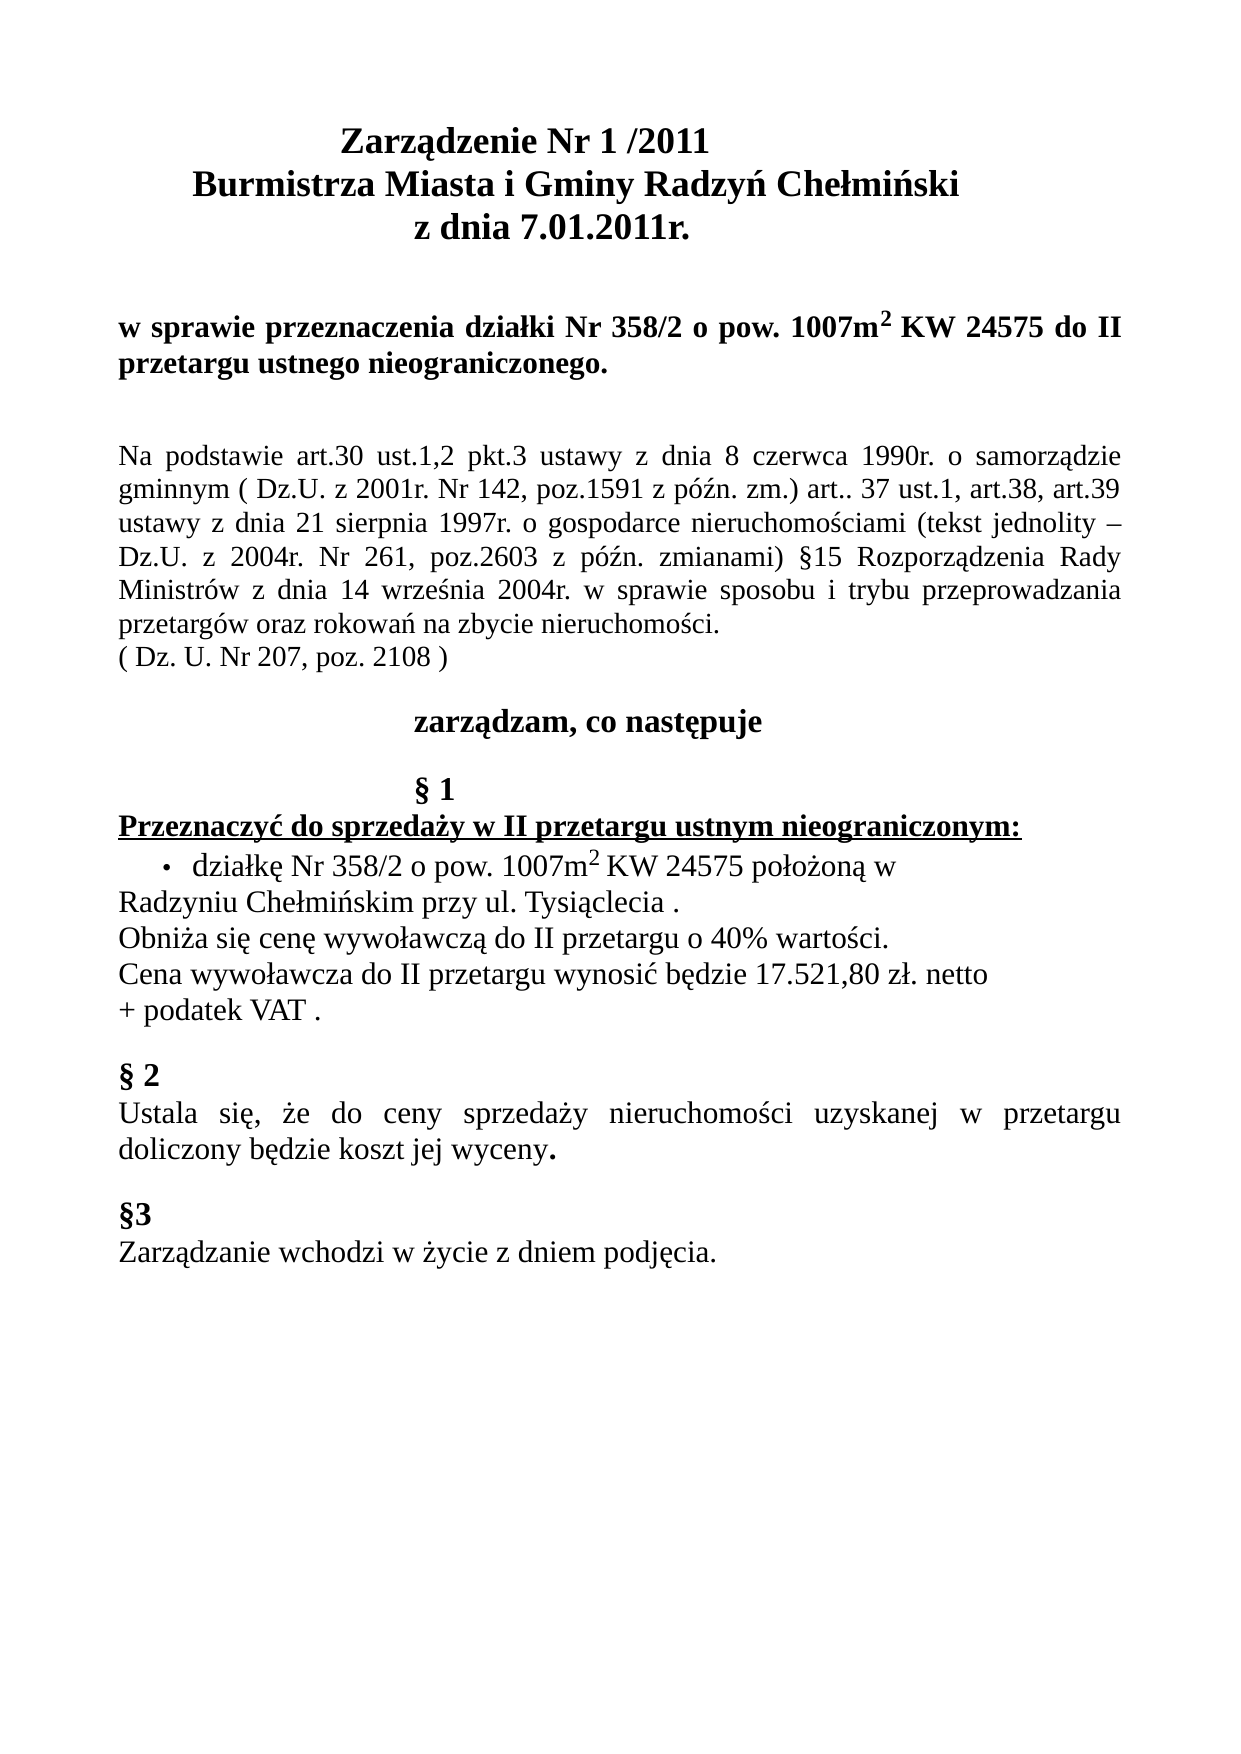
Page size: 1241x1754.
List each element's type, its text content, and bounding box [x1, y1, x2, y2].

text §3 [118, 1194, 1122, 1233]
text Obniża się cenę wywoławczą do II przetargu o 40% wartości. [118, 919, 1122, 955]
text Burmistrza Miasta i Gminy Radzyń Chełmiński [118, 161, 1122, 204]
text z dnia 7.01.2011r. [339, 204, 1122, 247]
text w sprawie przeznaczenia działki Nr 358/2 o pow. 1007m2 KW 24575 do II przetargu ustnego nieograniczonego. [118, 305, 1122, 381]
text Ustala się, że do ceny sprzedaży nieruchomości uzyskanej w przetargu doliczony będzie koszt jej wyceny. [118, 1094, 1122, 1166]
text Cena wywoławcza do II przetargu wynosić będzie 17.521,80 zł. netto [118, 955, 1122, 991]
list działkę Nr 358/2 o pow. 1007m2 KW 24575 położoną w [162, 843, 1122, 883]
text Radzyniu Chełmińskim przy ul. Tysiąclecia . [118, 883, 1122, 919]
text zarządzam, co następuje [339, 702, 1122, 740]
text § 1 [339, 769, 1122, 807]
text ( Dz. U. Nr 207, poz. 2108 ) [118, 639, 1122, 673]
text Zarządzanie wchodzi w życie z dniem podjęcia. [118, 1233, 1122, 1269]
text Na podstawie art.30 ust.1,2 pkt.3 ustawy z dnia 8 czerwca 1990r. o samorządzie gminnym ( Dz.U. z 2001r. Nr 142, poz.1591 z późn. zm.) art.. 37 ust.1, art.38, art.39 ustawy z dnia 21 sierpnia 1997r. o gospodarce nieruchomościami (tekst jednolity – Dz.U. z 2004r. Nr 261, poz.2603 z późn. zmianami) §15 Rozporządzenia Rady Ministrów z dnia 14 września 2004r. w sprawie sposobu i trybu przeprowadzania przetargów oraz rokowań na zbycie nieruchomości. [118, 438, 1122, 639]
text Zarządzenie Nr 1 /2011 [266, 118, 1122, 161]
text Przeznaczyć do sprzedaży w II przetargu ustnym nieograniczonym: [118, 807, 1122, 843]
text + podatek VAT . [118, 991, 1122, 1027]
text § 2 [118, 1056, 1122, 1094]
